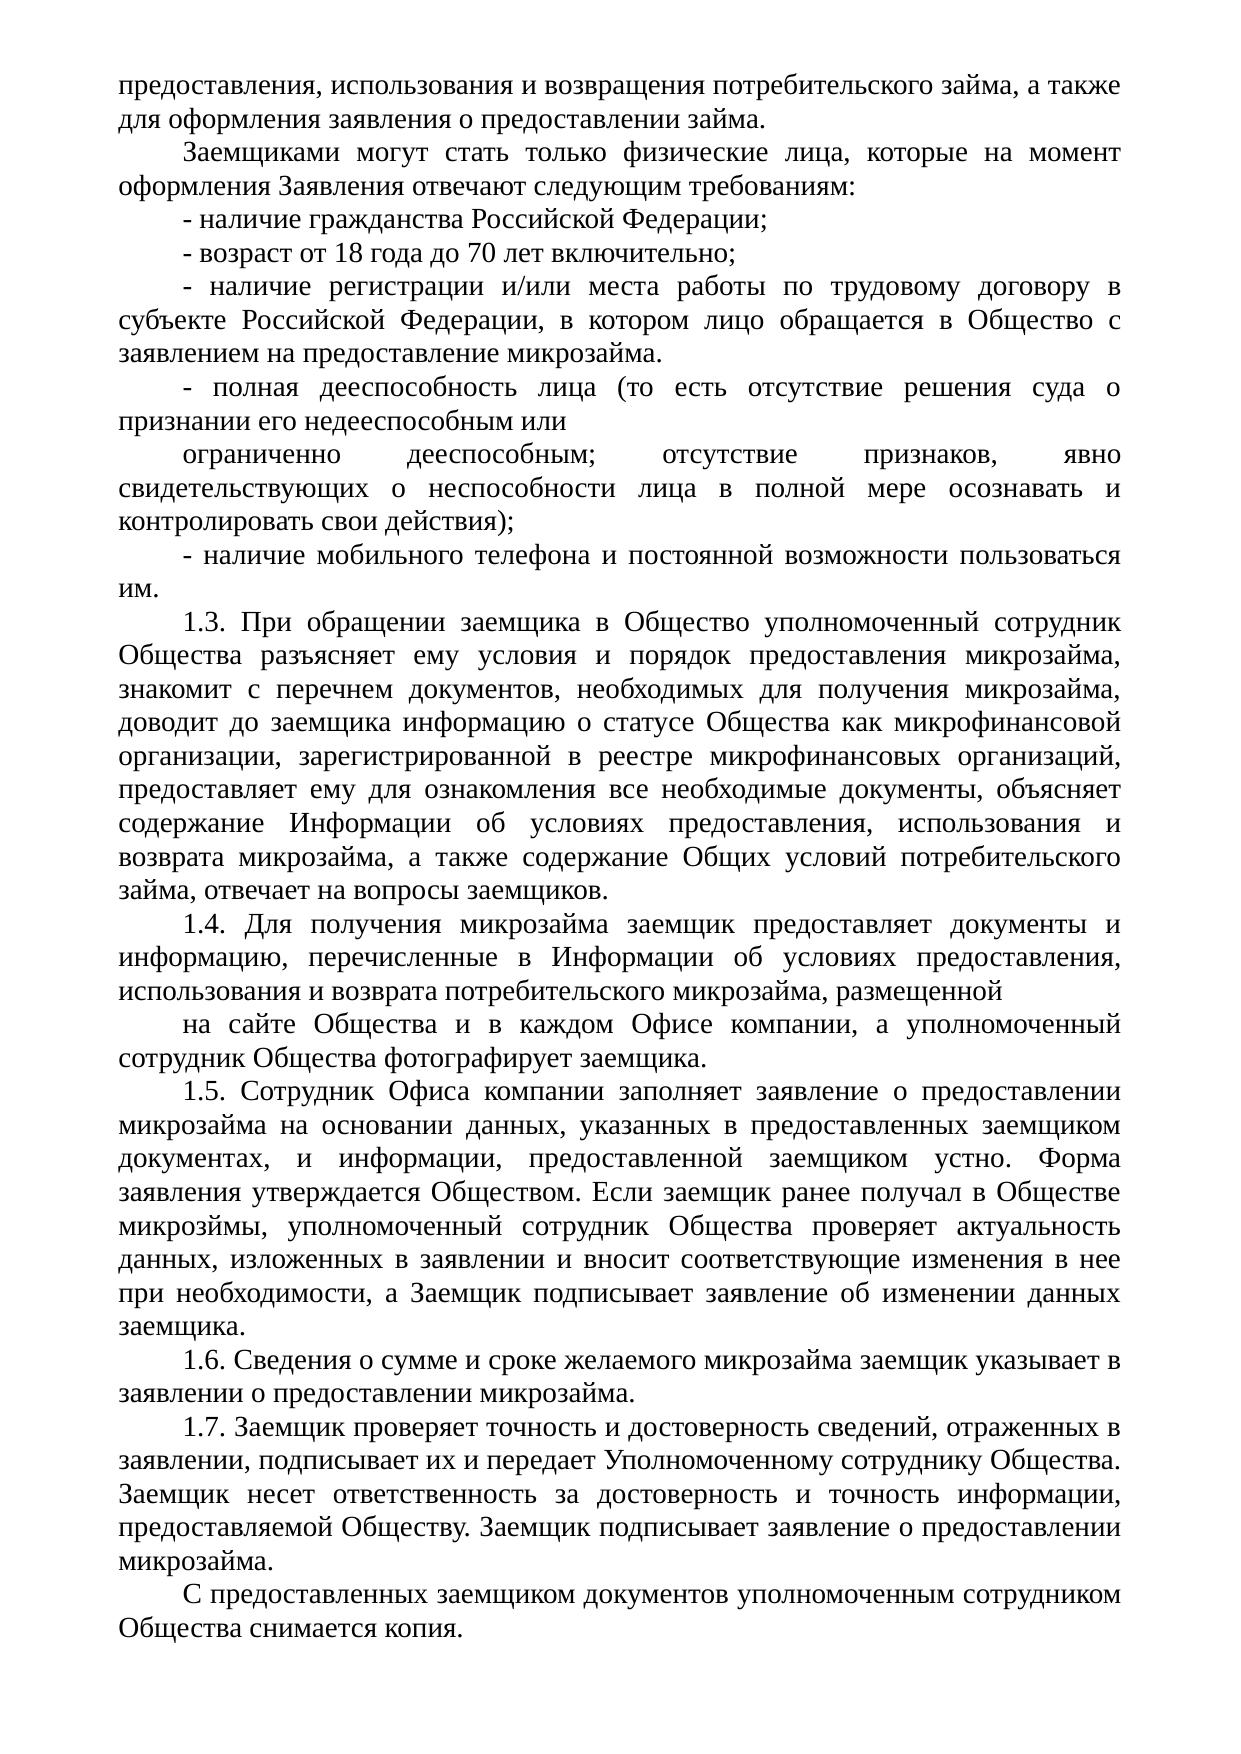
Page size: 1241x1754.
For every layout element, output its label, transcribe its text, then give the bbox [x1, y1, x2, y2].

text 1.3. При обращении заемщика в Общество уполномоченный сотрудник Общества разъясняет ему условия и порядок предоставления микрозайма, знакомит с перечнем документов, необходимых для получения микрозайма, доводит до заемщика информацию о статусе Общества как микрофинансовой организации, зарегистрированной в реестре микрофинансовых организаций, предоставляет ему для ознакомления все необходимые документы, объясняет содержание Информации об условиях предоставления, использования и возврата микрозайма, а также содержание Общих условий потребительского займа, отвечает на вопросы заемщиков. [118, 604, 1122, 906]
text - наличие мобильного телефона и постоянной возможности пользоваться им. [118, 537, 1122, 604]
text - полная дееспособность лица (то есть отсутствие решения суда о признании его недееспособным или [118, 369, 1122, 436]
text на сайте Общества и в каждом Офисе компании, а уполномоченный сотрудник Общества фотографирует заемщика. [118, 1006, 1122, 1073]
text 1.5. Сотрудник Офиса компании заполняет заявление о предоставлении микрозайма на основании данных, указанных в предоставленных заемщиком документах, и информации, предоставленной заемщиком устно. Форма заявления утверждается Обществом. Если заемщик ранее получал в Обществе микрозймы, уполномоченный сотрудник Общества проверяет актуальность данных, изложенных в заявлении и вносит соответствующие изменения в нее при необходимости, а Заемщик подписывает заявление об изменении данных заемщика. [118, 1073, 1122, 1342]
text - наличие гражданства Российской Федерации; [118, 201, 1122, 235]
text Заемщиками могут стать только физические лица, которые на момент оформления Заявления отвечают следующим требованиям: [118, 134, 1122, 201]
text - наличие регистрации и/или места работы по трудовому договору в субъекте Российской Федерации, в котором лицо обращается в Общество с заявлением на предоставление микрозайма. [118, 268, 1122, 369]
text - возраст от 18 года до 70 лет включительно; [118, 235, 1122, 268]
text 1.7. Заемщик проверяет точность и достоверность сведений, отраженных в заявлении, подписывает их и передает Уполномоченному сотруднику Общества. Заемщик несет ответственность за достоверность и точность информации, предоставляемой Обществу. Заемщик подписывает заявление о предоставлении микрозайма. [118, 1409, 1122, 1577]
text предоставления, использования и возвращения потребительского займа, а также для оформления заявления о предоставлении займа. [118, 67, 1122, 134]
text 1.6. Сведения о сумме и сроке желаемого микрозайма заемщик указывает в заявлении о предоставлении микрозайма. [118, 1342, 1122, 1409]
text 1.4. Для получения микрозайма заемщик предоставляет документы и информацию, перечисленные в Информации об условиях предоставления, использования и возврата потребительского микрозайма, размещенной [118, 906, 1122, 1006]
text С предоставленных заемщиком документов уполномоченным сотрудником Общества снимается копия. [118, 1577, 1122, 1644]
text ограниченно дееспособным; отсутствие признаков, явно свидетельствующих о неспособности лица в полной мере осознавать и контролировать свои действия); [118, 436, 1122, 537]
